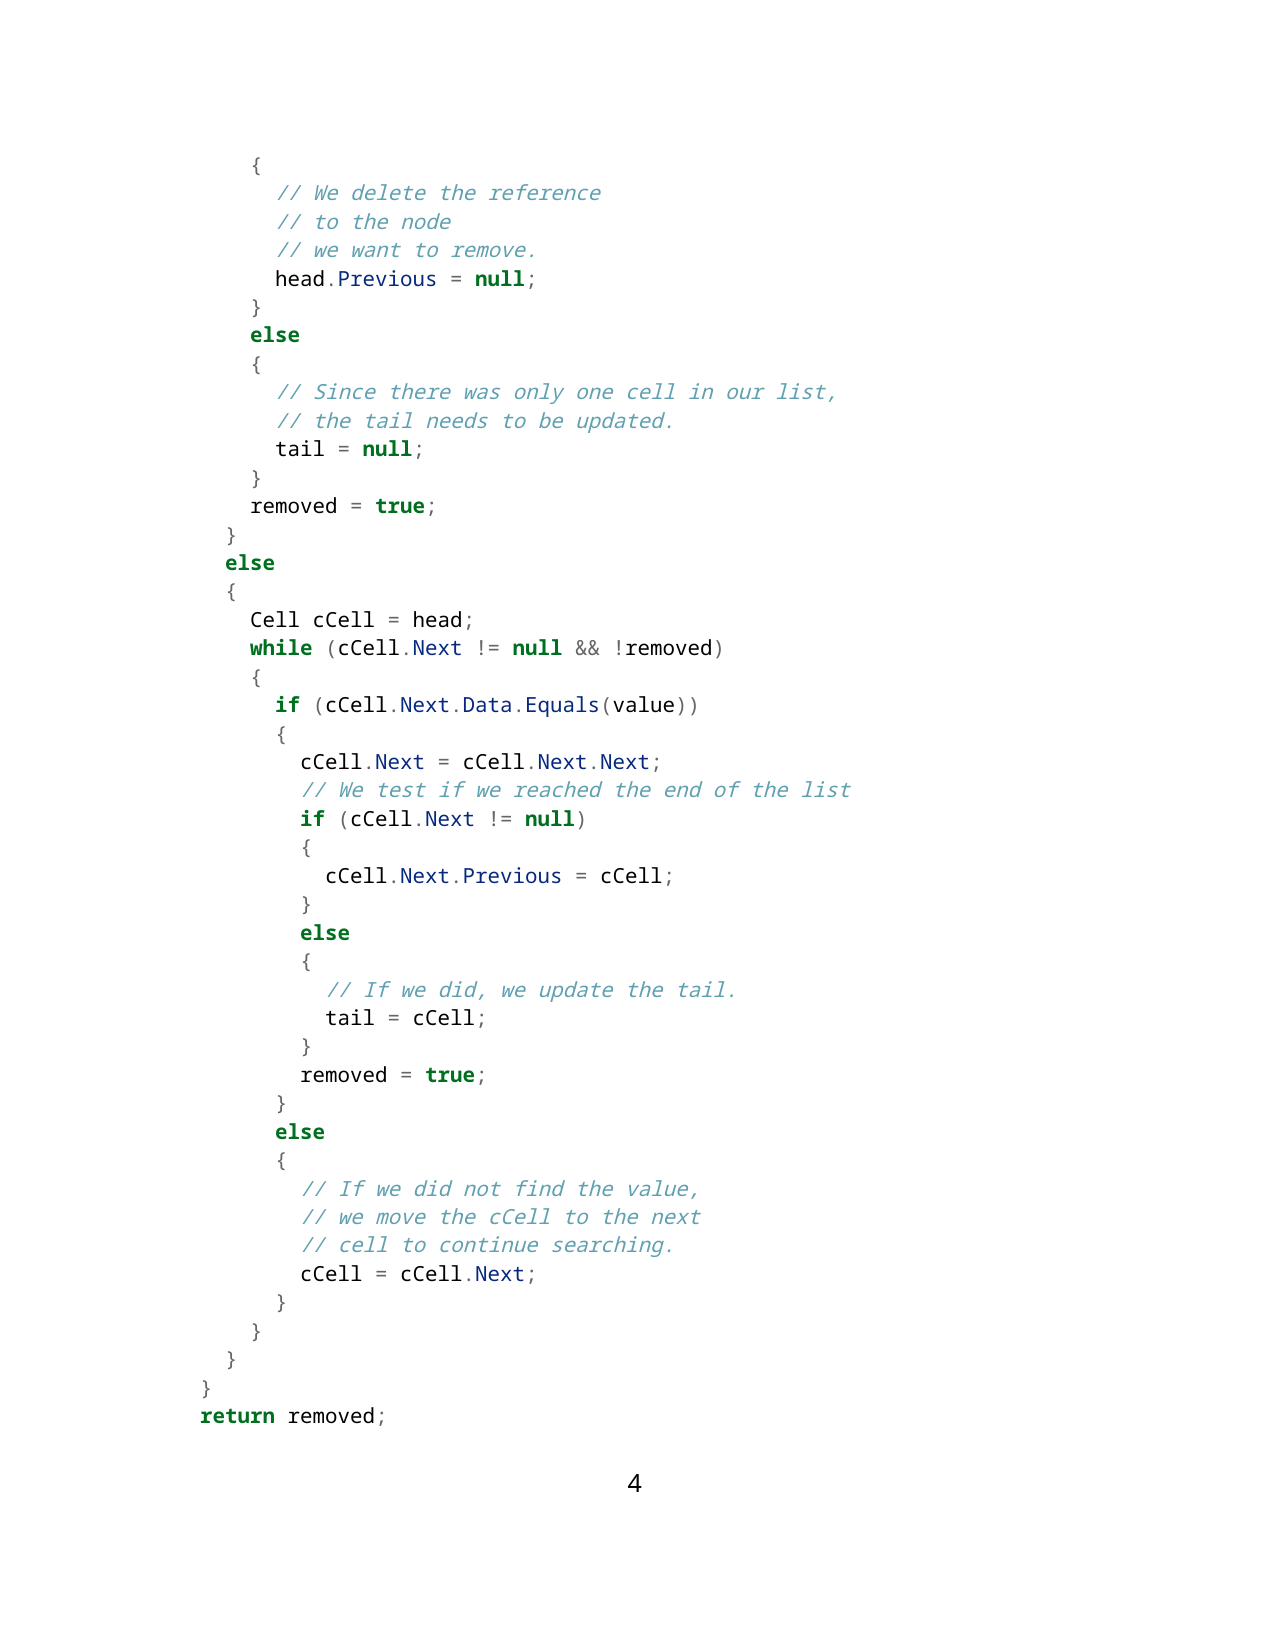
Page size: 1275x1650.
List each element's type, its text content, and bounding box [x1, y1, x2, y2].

text // cell to continue searching. [150, 1231, 1125, 1259]
text } [150, 1344, 1125, 1373]
text Cell cCell = head; [150, 605, 1125, 633]
text // If we did not find the value, [150, 1174, 1125, 1202]
text cCell = cCell.Next; [150, 1259, 1125, 1287]
text { [150, 719, 1125, 747]
text if (cCell.Next.Data.Equals(value)) [150, 690, 1125, 719]
text // to the node [150, 207, 1125, 235]
text { [150, 662, 1125, 690]
text // We delete the reference [150, 178, 1125, 207]
text { [150, 577, 1125, 605]
text { [150, 832, 1125, 861]
text } [150, 463, 1125, 491]
text else [150, 1117, 1125, 1145]
text } [150, 889, 1125, 918]
text removed = true; [150, 1060, 1125, 1088]
text removed = true; [150, 491, 1125, 520]
text } [150, 1088, 1125, 1117]
text // we want to remove. [150, 235, 1125, 264]
text else [150, 548, 1125, 577]
text // we move the cCell to the next [150, 1202, 1125, 1231]
text // the tail needs to be updated. [150, 406, 1125, 434]
text while (cCell.Next != null && !removed) [150, 633, 1125, 662]
text return removed; [150, 1401, 1125, 1430]
text // If we did, we update the tail. [150, 975, 1125, 1003]
text } [150, 1316, 1125, 1344]
text } [150, 1373, 1125, 1401]
text { [150, 150, 1125, 178]
text cCell.Next = cCell.Next.Next; [150, 747, 1125, 776]
text } [150, 1287, 1125, 1316]
text { [150, 349, 1125, 377]
text { [150, 1145, 1125, 1174]
text else [150, 321, 1125, 349]
text cCell.Next.Previous = cCell; [150, 861, 1125, 889]
text // We test if we reached the end of the list [150, 776, 1125, 804]
text { [150, 946, 1125, 975]
text // Since there was only one cell in our list, [150, 377, 1125, 406]
text } [150, 1032, 1125, 1060]
text tail = cCell; [150, 1003, 1125, 1032]
text head.Previous = null; [150, 264, 1125, 292]
text } [150, 520, 1125, 548]
text } [150, 292, 1125, 321]
text tail = null; [150, 434, 1125, 463]
text else [150, 918, 1125, 946]
text if (cCell.Next != null) [150, 804, 1125, 832]
